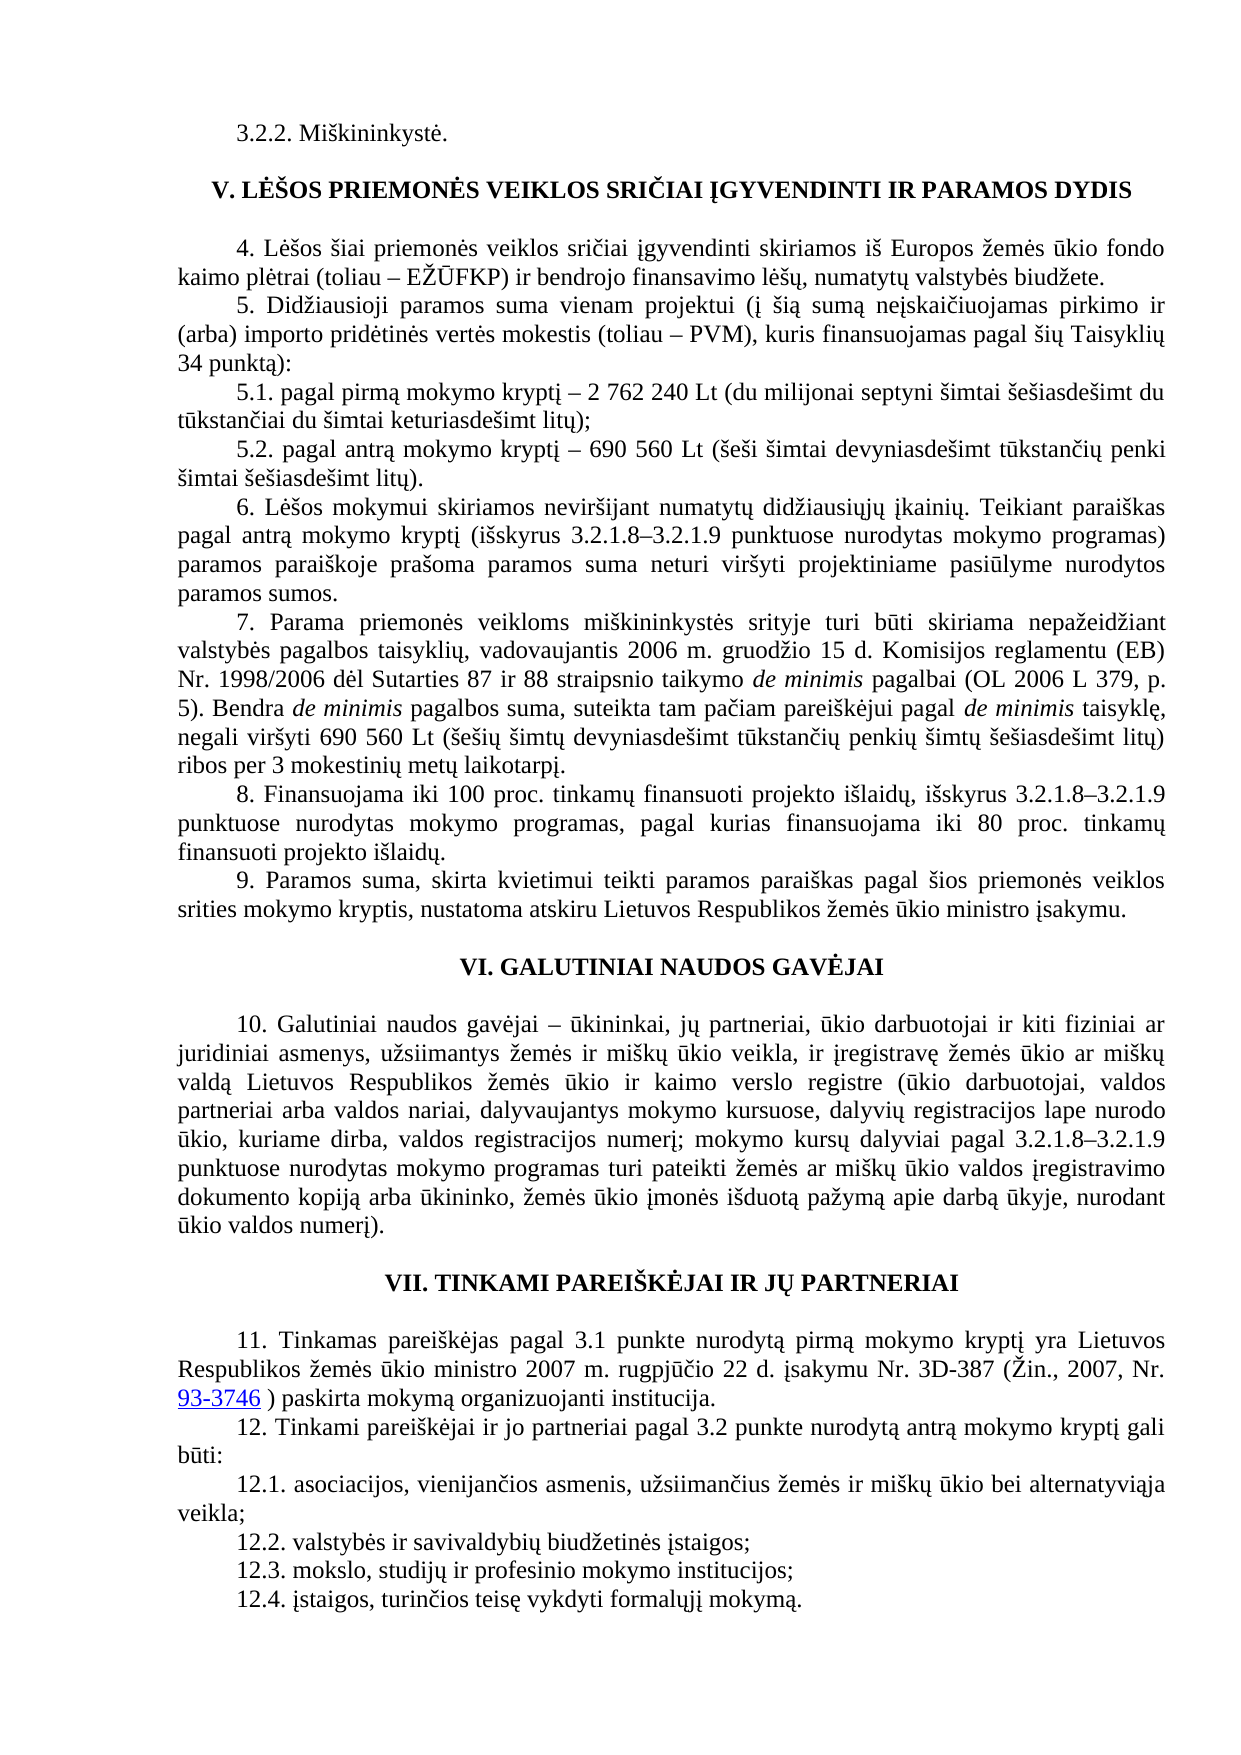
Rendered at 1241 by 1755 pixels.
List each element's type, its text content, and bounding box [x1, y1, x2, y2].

text 9. Paramos suma, skirta kvietimui teikti paramos paraiškas pagal šios priemonės veiklos srities mokymo kryptis, nustatoma atskiru Lietuvos Respublikos žemės ūkio ministro įsakymu. [177, 866, 1166, 923]
text VII. TINKAMI PAREIŠKĖJAI ir jų partneriai [177, 1268, 1166, 1297]
text 12.3. mokslo, studijų ir profesinio mokymo institucijos; [177, 1556, 1166, 1584]
text 8. Finansuojama iki 100 proc. tinkamų finansuoti projekto išlaidų, išskyrus 3.2.1.8–3.2.1.9 punktuose nurodytas mokymo programas, pagal kurias finansuojama iki 80 proc. tinkamų finansuoti projekto išlaidų. [177, 779, 1166, 866]
text 12.4. įstaigos, turinčios teisę vykdyti formalųjį mokymą. [177, 1584, 1166, 1613]
text 12.1. asociacijos, vienijančios asmenis, užsiimančius žemės ir miškų ūkio bei alternatyviąja veikla; [177, 1469, 1166, 1527]
text 12.2. valstybės ir savivaldybių biudžetinės įstaigos; [177, 1527, 1166, 1556]
text 4. Lėšos šiai priemonės veiklos sričiai įgyvendinti skiriamos iš Europos žemės ūkio fondo kaimo plėtrai (toliau – EŽŪFKP) ir bendrojo finansavimo lėšų, numatytų valstybės biudžete. [177, 233, 1166, 291]
text 10. Galutiniai naudos gavėjai – ūkininkai, jų partneriai, ūkio darbuotojai ir kiti fiziniai ar juridiniai asmenys, užsiimantys žemės ir miškų ūkio veikla, ir įregistravę žemės ūkio ar miškų valdą Lietuvos Respublikos žemės ūkio ir kaimo verslo registre (ūkio darbuotojai, valdos partneriai arba valdos nariai, dalyvaujantys mokymo kursuose, dalyvių registracijos lape nurodo ūkio, kuriame dirba, valdos registracijos numerį; mokymo kursų dalyviai pagal 3.2.1.8–3.2.1.9 punktuose nurodytas mokymo programas turi pateikti žemės ar miškų ūkio valdos įregistravimo dokumento kopiją arba ūkininko, žemės ūkio įmonės išduotą pažymą apie darbą ūkyje, nurodant ūkio valdos numerį). [177, 1009, 1166, 1239]
text VI. GALUTINIAI NAUDOS GAVĖJAI [177, 952, 1166, 981]
text 12. Tinkami pareiškėjai ir jo partneriai pagal 3.2 punkte nurodytą antrą mokymo kryptį gali būti: [177, 1412, 1166, 1469]
text 5.2. pagal antrą mokymo kryptį – 690 560 Lt (šeši šimtai devyniasdešimt tūkstančių penki šimtai šešiasdešimt litų). [177, 434, 1166, 492]
text 7. Parama priemonės veikloms miškininkystės srityje turi būti skiriama nepažeidžiant valstybės pagalbos taisyklių, vadovaujantis 2006 m. gruodžio 15 d. Komisijos reglamentu (EB) Nr. 1998/2006 dėl Sutarties 87 ir 88 straipsnio taikymo de minimis pagalbai (OL 2006 L 379, p. 5). Bendra de minimis pagalbos suma, suteikta tam pačiam pareiškėjui pagal de minimis taisyklę, negali viršyti 690 560 Lt (šešių šimtų devyniasdešimt tūkstančių penkių šimtų šešiasdešimt litų) ribos per 3 mokestinių metų laikotarpį. [177, 607, 1166, 779]
text 3.2.2. Miškininkystė. [177, 118, 1166, 147]
text 6. Lėšos mokymui skiriamos neviršijant numatytų didžiausiųjų įkainių. Teikiant paraiškas pagal antrą mokymo kryptį (išskyrus 3.2.1.8–3.2.1.9 punktuose nurodytas mokymo programas) paramos paraiškoje prašoma paramos suma neturi viršyti projektiniame pasiūlyme nurodytos paramos sumos. [177, 492, 1166, 607]
text 5. Didžiausioji paramos suma vienam projektui (į šią sumą neįskaičiuojamas pirkimo ir (arba) importo pridėtinės vertės mokestis (toliau – PVM), kuris finansuojamas pagal šių Taisyklių 34 punktą): [177, 291, 1166, 377]
text 11. Tinkamas pareiškėjas pagal 3.1 punkte nurodytą pirmą mokymo kryptį yra Lietuvos Respublikos žemės ūkio ministro 2007 m. rugpjūčio 22 d. įsakymu Nr. 3D-387 (Žin., 2007, Nr. 93-3746 ) paskirta mokymą organizuojanti institucija. [177, 1326, 1166, 1412]
text V. LĖŠOS PRIEMONĖS VEIKLOS SRIČIAI ĮGYVENDINTI IR PARAMOS DYDIS [177, 176, 1166, 204]
text 5.1. pagal pirmą mokymo kryptį – 2 762 240 Lt (du milijonai septyni šimtai šešiasdešimt du tūkstančiai du šimtai keturiasdešimt litų); [177, 377, 1166, 434]
